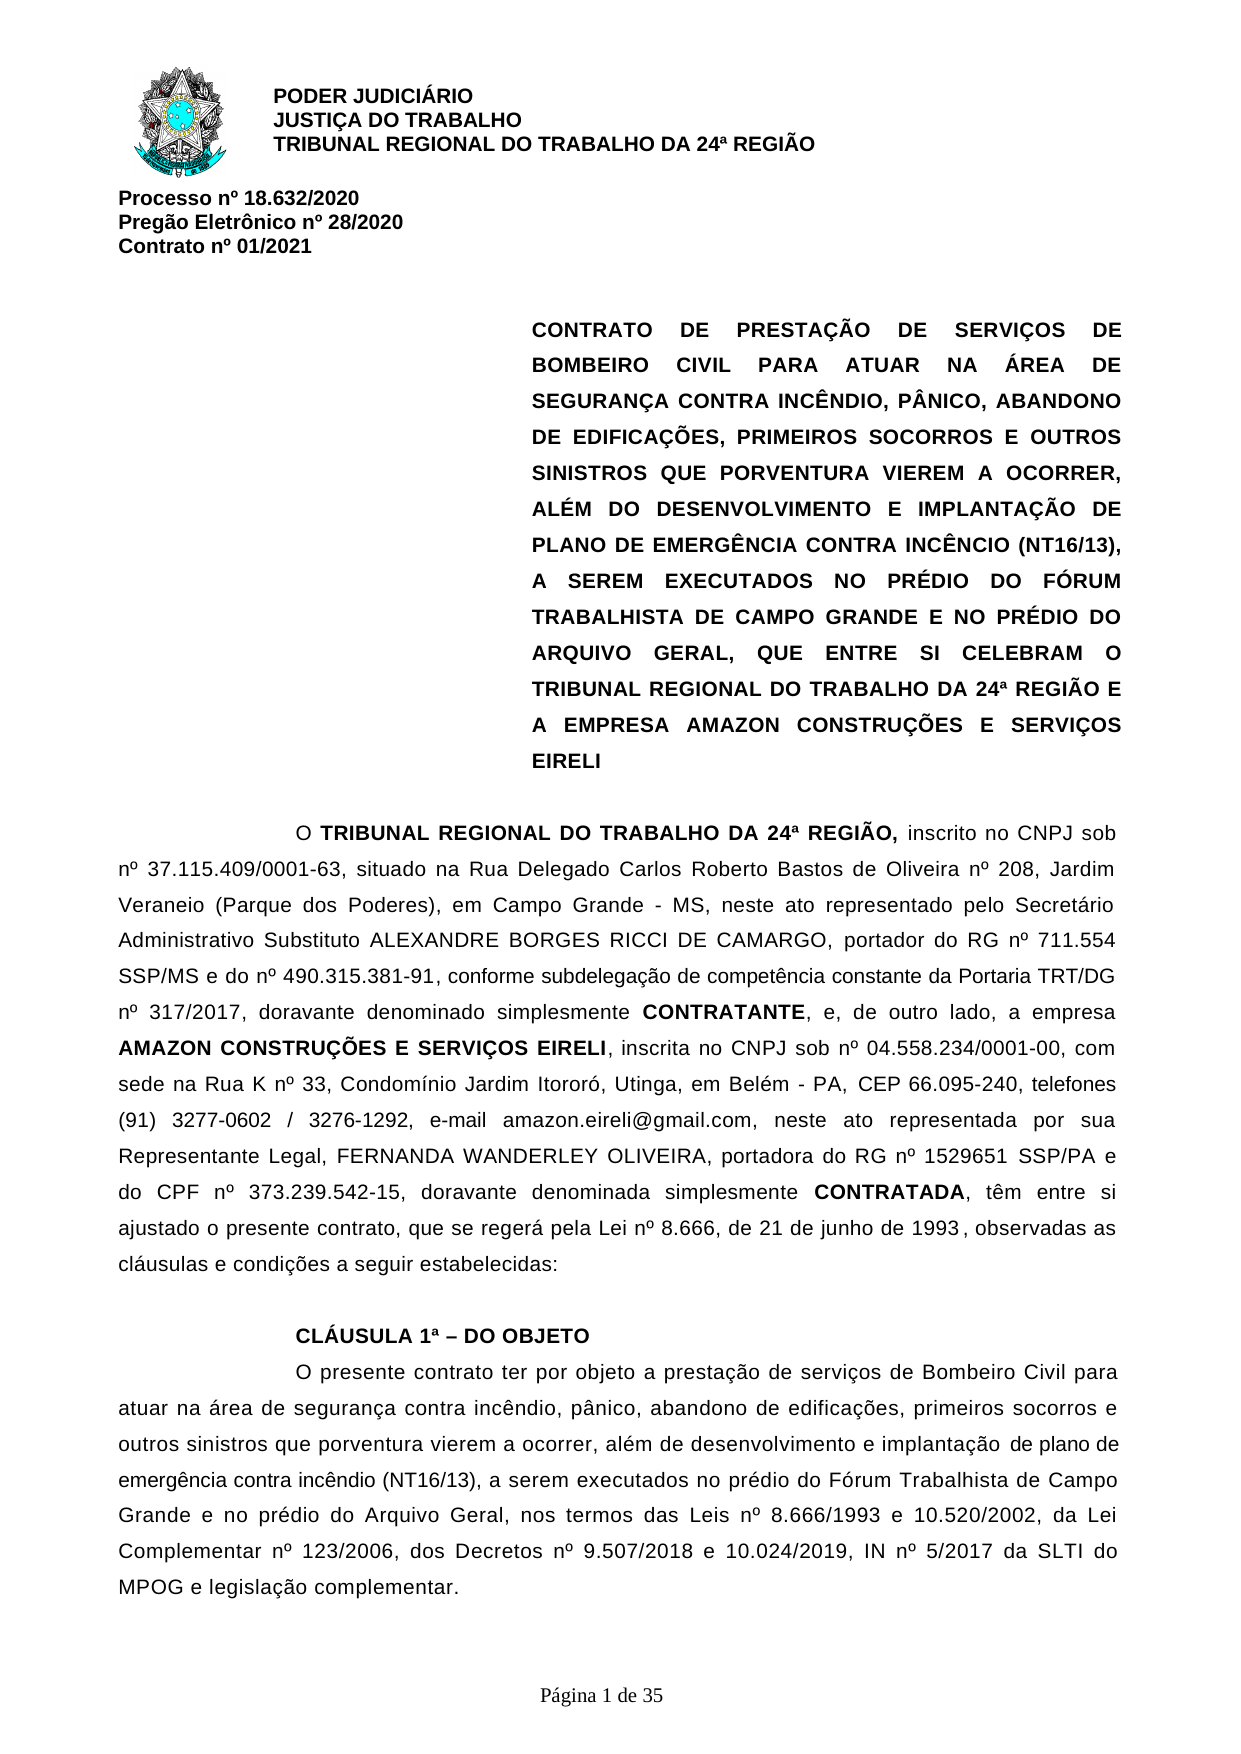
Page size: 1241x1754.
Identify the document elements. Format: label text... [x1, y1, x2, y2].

picture [133, 66, 228, 178]
text O presente contrato ter por objeto a prestação de serviços de Bombeiro Civil para atuar na área de segurança contra incêndio, pânico, abandono de edificações, primeiros socorros e outros sinistros que porventura vierem a ocorrer, além de desenvolvimento e implantação de plano de emergência contra incêndio (NT16/13), a serem executados no prédio do Fórum Trabalhista de Campo Grande e no prédio do Arquivo Geral, nos termos das Leis nº 8.666/1993 e 10.520/2002, da Lei Complementar nº 123/2006, dos Decretos nº 9.507/2018 e 10.024/2019, IN nº 5/2017 da SLTI do MPOG e legislação complementar. [118, 1359, 1119, 1599]
text CONTRATO DE PRESTAÇÃO DE serviços de Bombeiro Civil para atuar na área de segurança contra incêndio, pânico, abandono de edificações, primeiros socorros e outros sinistros que porventura vierem a ocorrer, além dO desenvolvimento e implantação de PLANO DE EMERGÊNCIa CONTRA INCÊNCIO (nt16/13), a serem executados no prédio do Fórum Trabalhista de Campo Grande e no prédio do arquivo geral, QUE ENTRE SI CELEBRAM O TRIBUNAL REGIONAL DO TRABALHO DA 24ª REGIÃO E A EMPRESA AMAZON CONSTRUÇÕES E SERVIÇOS EIRELI [532, 317, 1122, 773]
text O TRIBUNAL REGIONAL DO TRABALHO DA 24ª REGIÃO, inscrito no CNPJ sob nº 37.115.409/0001-63, situado na Rua Delegado Carlos Roberto Bastos de Oliveira nº 208, Jardim Veraneio (Parque dos Poderes), em Campo Grande - MS, neste ato representado pelo Secretário Administrativo Substituto ALEXANDRE BORGES RICCI DE CAMARGO, portador do RG nº 711.554 SSP/MS e do nº 490.315.381-91, conforme subdelegação de competência constante da Portaria TRT/DG nº 317/2017, doravante denominado simplesmente CONTRATANTE, e, de outro lado, a empresa AMAZON CONSTRUÇÕES E SERVIÇOS EIRELI, inscrita no CNPJ sob nº 04.558.234/0001-00, com sede na Rua K nº 33, Condomínio Jardim Itororó, Utinga, em Belém - PA, CEP 66.095-240, telefones (91) 3277-0602 / 3276-1292, e-mail amazon.eireli@gmail.com, neste ato representada por sua Representante Legal, FERNANDA WANDERLEY OLIVEIRA, portadora do RG nº 1529651 SSP/PA e do CPF nº 373.239.542-15, doravante denominada simplesmente CONTRATADA, têm entre si ajustado o presente contrato, que se regerá pela Lei nº 8.666, de 21 de junho de 1993, observadas as cláusulas e condições a seguir estabelecidas: [118, 821, 1116, 1276]
text CLÁUSULA 1ª – DO OBJETO [118, 1324, 1122, 1348]
